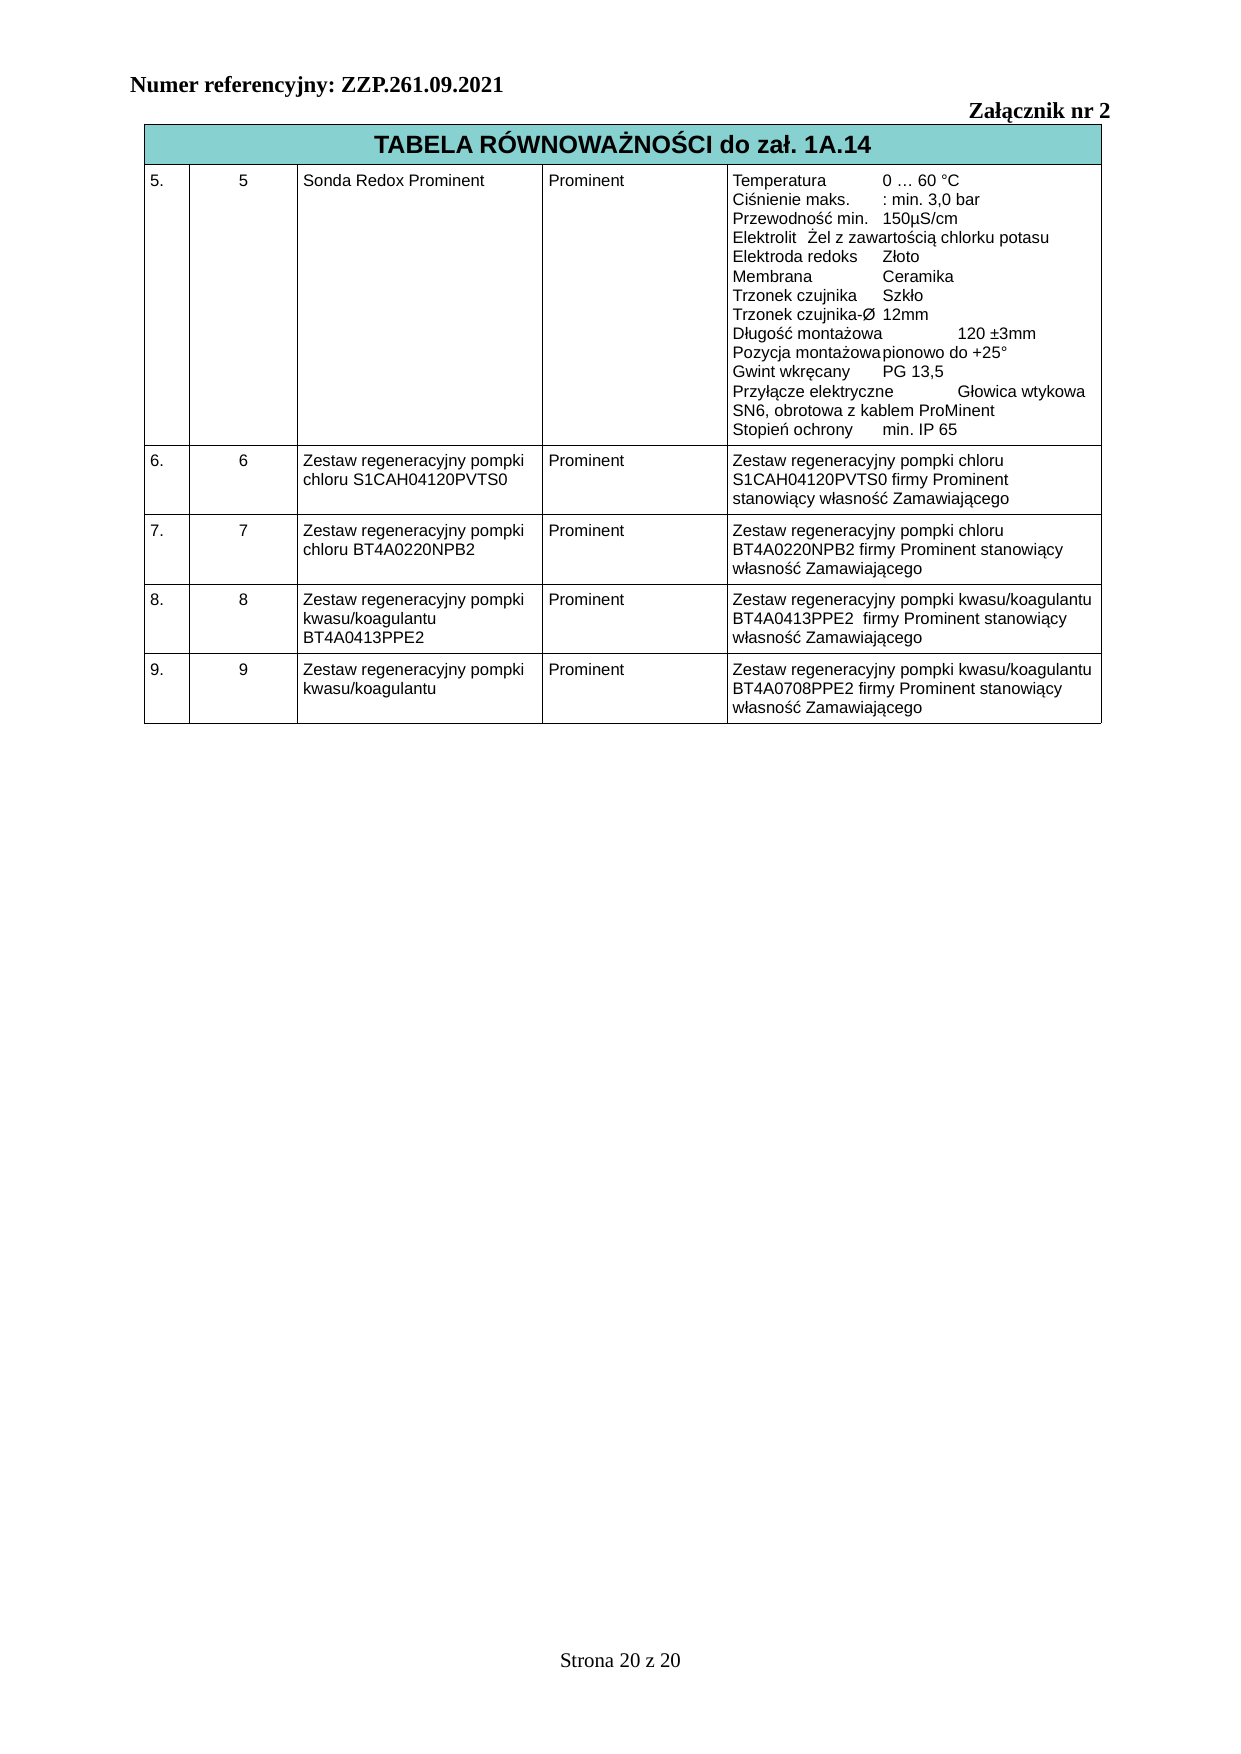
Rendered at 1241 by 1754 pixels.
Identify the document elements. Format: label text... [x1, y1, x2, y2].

table_cell 8. [145, 585, 189, 653]
table_cell 8 [190, 585, 297, 653]
table_cell Prominent [543, 515, 727, 583]
table_cell 5 [190, 165, 297, 444]
table_cell Prominent [543, 585, 727, 653]
table_cell Prominent [543, 654, 727, 722]
table_cell 6. [145, 446, 189, 514]
table_cell 5. [145, 165, 189, 444]
table_cell Sonda Redox Prominent [298, 165, 542, 444]
table_cell Zestaw regeneracyjny pompki chloru S1CAH04120PVTS0 firmy Prominent stanowiący własność Zamawiającego [728, 446, 1101, 514]
table_cell Zestaw regeneracyjny pompki kwasu/koagulantu BT4A0708PPE2 firmy Prominent stanowiący własność Zamawiającego [728, 654, 1101, 722]
table_cell Prominent [543, 446, 727, 514]
table_cell Prominent [543, 165, 727, 444]
table_cell Temperatura 0 … 60 °C Ciśnienie maks. : min. 3,0 bar Przewodność min. 150µS/cm Elektrolit Żel z zawartością chlorku potasu Elektroda redoks Złoto Membrana Ceramika Trzonek czujnika Szkło Trzonek czujnika-Ø 12mm Długość montażowa 120 ±3mm Pozycja montażowa pionowo do +25° Gwint wkręcany PG 13,5 Przyłącze elektryczne Głowica wtykowa SN6, obrotowa z kablem ProMinent Stopień ochrony min. IP 65 [728, 165, 1101, 444]
table_cell Zestaw regeneracyjny pompki chloru S1CAH04120PVTS0 [298, 446, 542, 514]
table_cell 7 [190, 515, 297, 583]
table_cell Zestaw regeneracyjny pompki chloru BT4A0220NPB2 firmy Prominent stanowiący własność Zamawiającego [728, 515, 1101, 583]
table_cell 9 [190, 654, 297, 722]
table_cell 7. [145, 515, 189, 583]
table_cell Zestaw regeneracyjny pompki chloru BT4A0220NPB2 [298, 515, 542, 583]
table_cell Zestaw regeneracyjny pompki kwasu/koagulantu [298, 654, 542, 722]
table_cell 9. [145, 654, 189, 722]
table_header TABELA RÓWNOWAŻNOŚCI do zał. 1A.14 [145, 125, 1101, 164]
table_cell Zestaw regeneracyjny pompki kwasu/koagulantu BT4A0413PPE2 [298, 585, 542, 653]
table_cell Zestaw regeneracyjny pompki kwasu/koagulantu BT4A0413PPE2 firmy Prominent stanowiący własność Zamawiającego [728, 585, 1101, 653]
table_cell 6 [190, 446, 297, 514]
